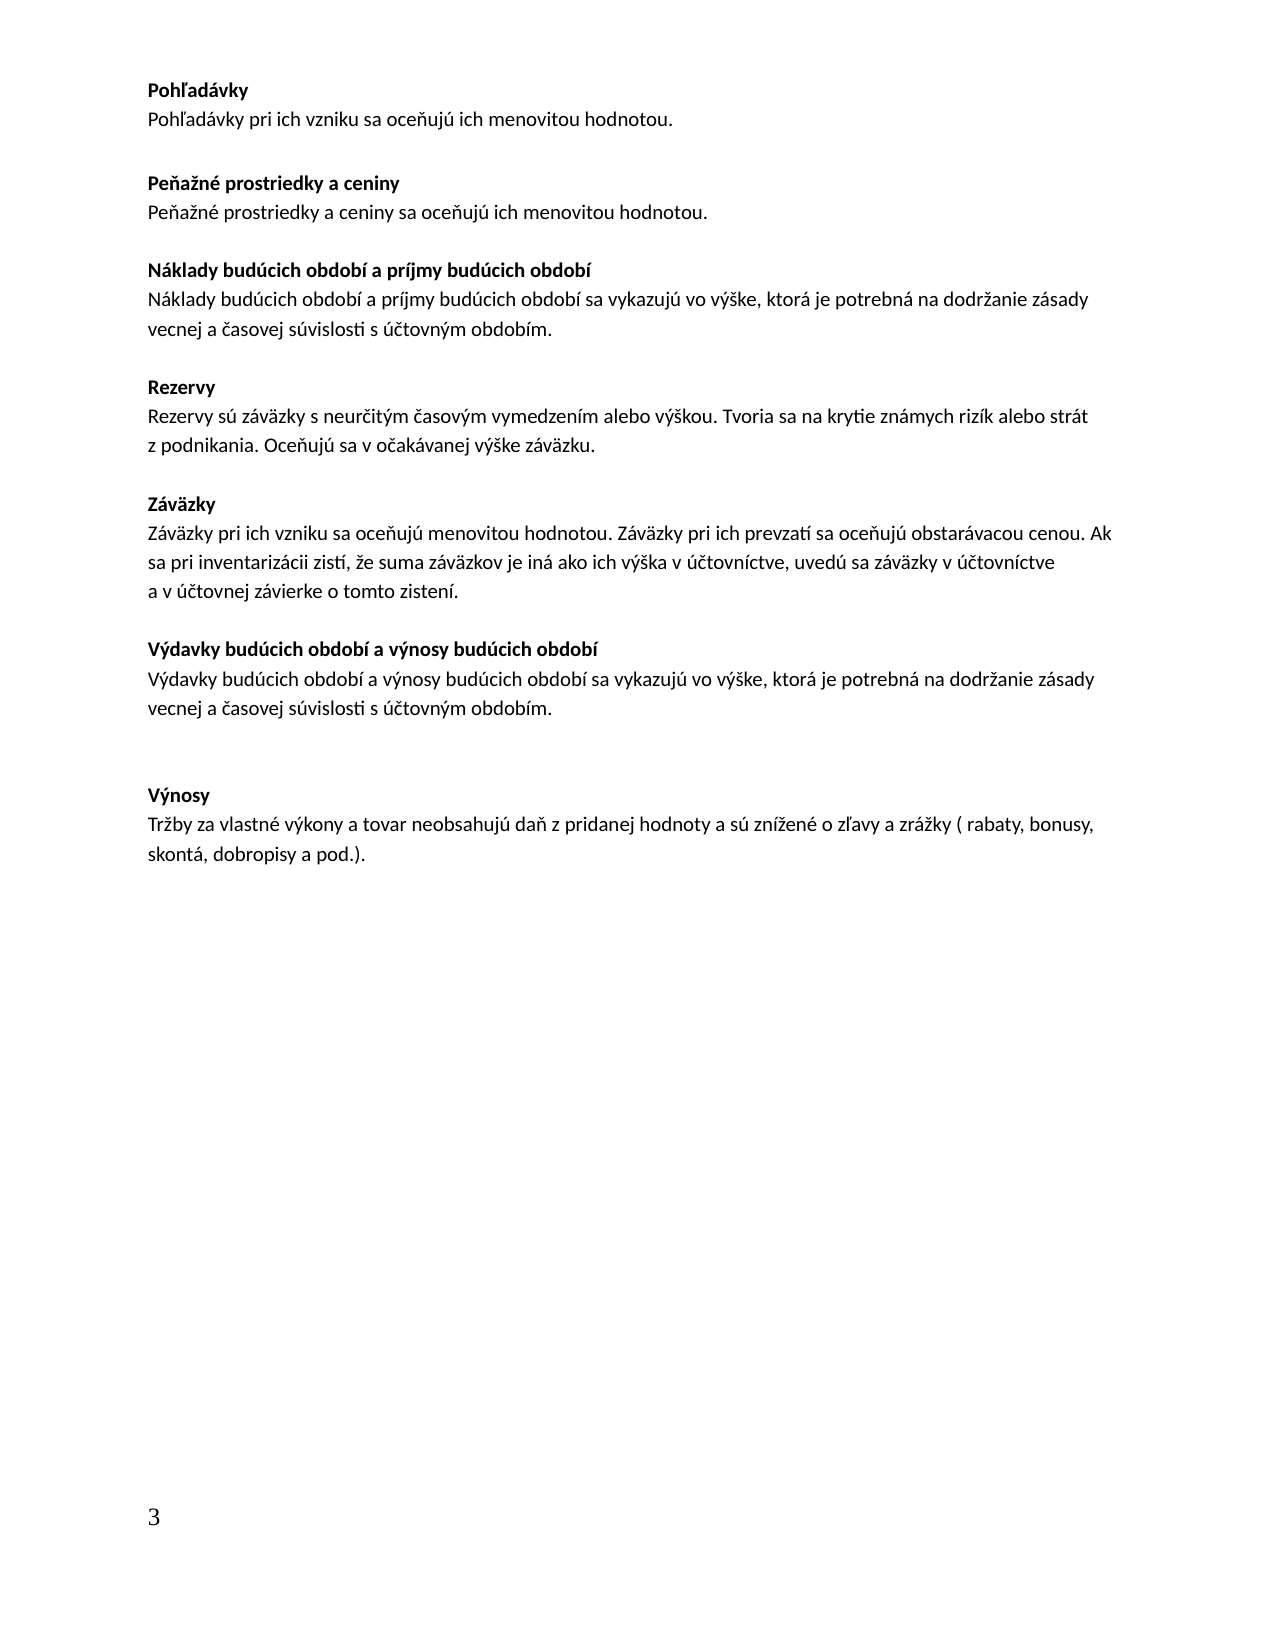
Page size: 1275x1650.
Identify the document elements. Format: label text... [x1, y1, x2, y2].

text Náklady budúcich období a príjmy budúcich období [148, 254, 1127, 283]
text Náklady budúcich období a príjmy budúcich období sa vykazujú vo výške, ktorá je potrebná na dodržanie zásady vecnej a časovej súvislosti s účtovným obdobím. [148, 283, 1127, 341]
text Rezervy [148, 370, 1127, 399]
text Záväzky [148, 487, 1127, 516]
text Tržby za vlastné výkony a tovar neobsahujú daň z pridanej hodnoty a sú znížené o zľavy a zrážky ( rabaty, bonusy, skontá, dobropisy a pod.). [148, 808, 1127, 866]
text Záväzky pri ich vzniku sa oceňujú menovitou hodnotou. Záväzky pri ich prevzatí sa oceňujú obstarávacou cenou. Ak sa pri inventarizácii zistí, že suma záväzkov je iná ako ich výška v účtovníctve, uvedú sa záväzky v účtovníctve a v účtovnej závierke o tomto zistení. [148, 516, 1127, 604]
text Pohľadávky [148, 74, 1127, 103]
text Výdavky budúcich období a výnosy budúcich období [148, 633, 1127, 662]
text Výnosy [148, 779, 1127, 808]
text Pohľadávky pri ich vzniku sa oceňujú ich menovitou hodnotou. [148, 103, 1127, 132]
text Výdavky budúcich období a výnosy budúcich období sa vykazujú vo výške, ktorá je potrebná na dodržanie zásady vecnej a časovej súvislosti s účtovným obdobím. [148, 662, 1127, 720]
text Peňažné prostriedky a ceniny sa oceňujú ich menovitou hodnotou. [148, 195, 1127, 224]
text Peňažné prostriedky a ceniny [148, 166, 1127, 195]
text Rezervy sú záväzky s neurčitým časovým vymedzením alebo výškou. Tvoria sa na krytie známych rizík alebo strát z podnikania. Oceňujú sa v očakávanej výške záväzku. [148, 399, 1127, 458]
